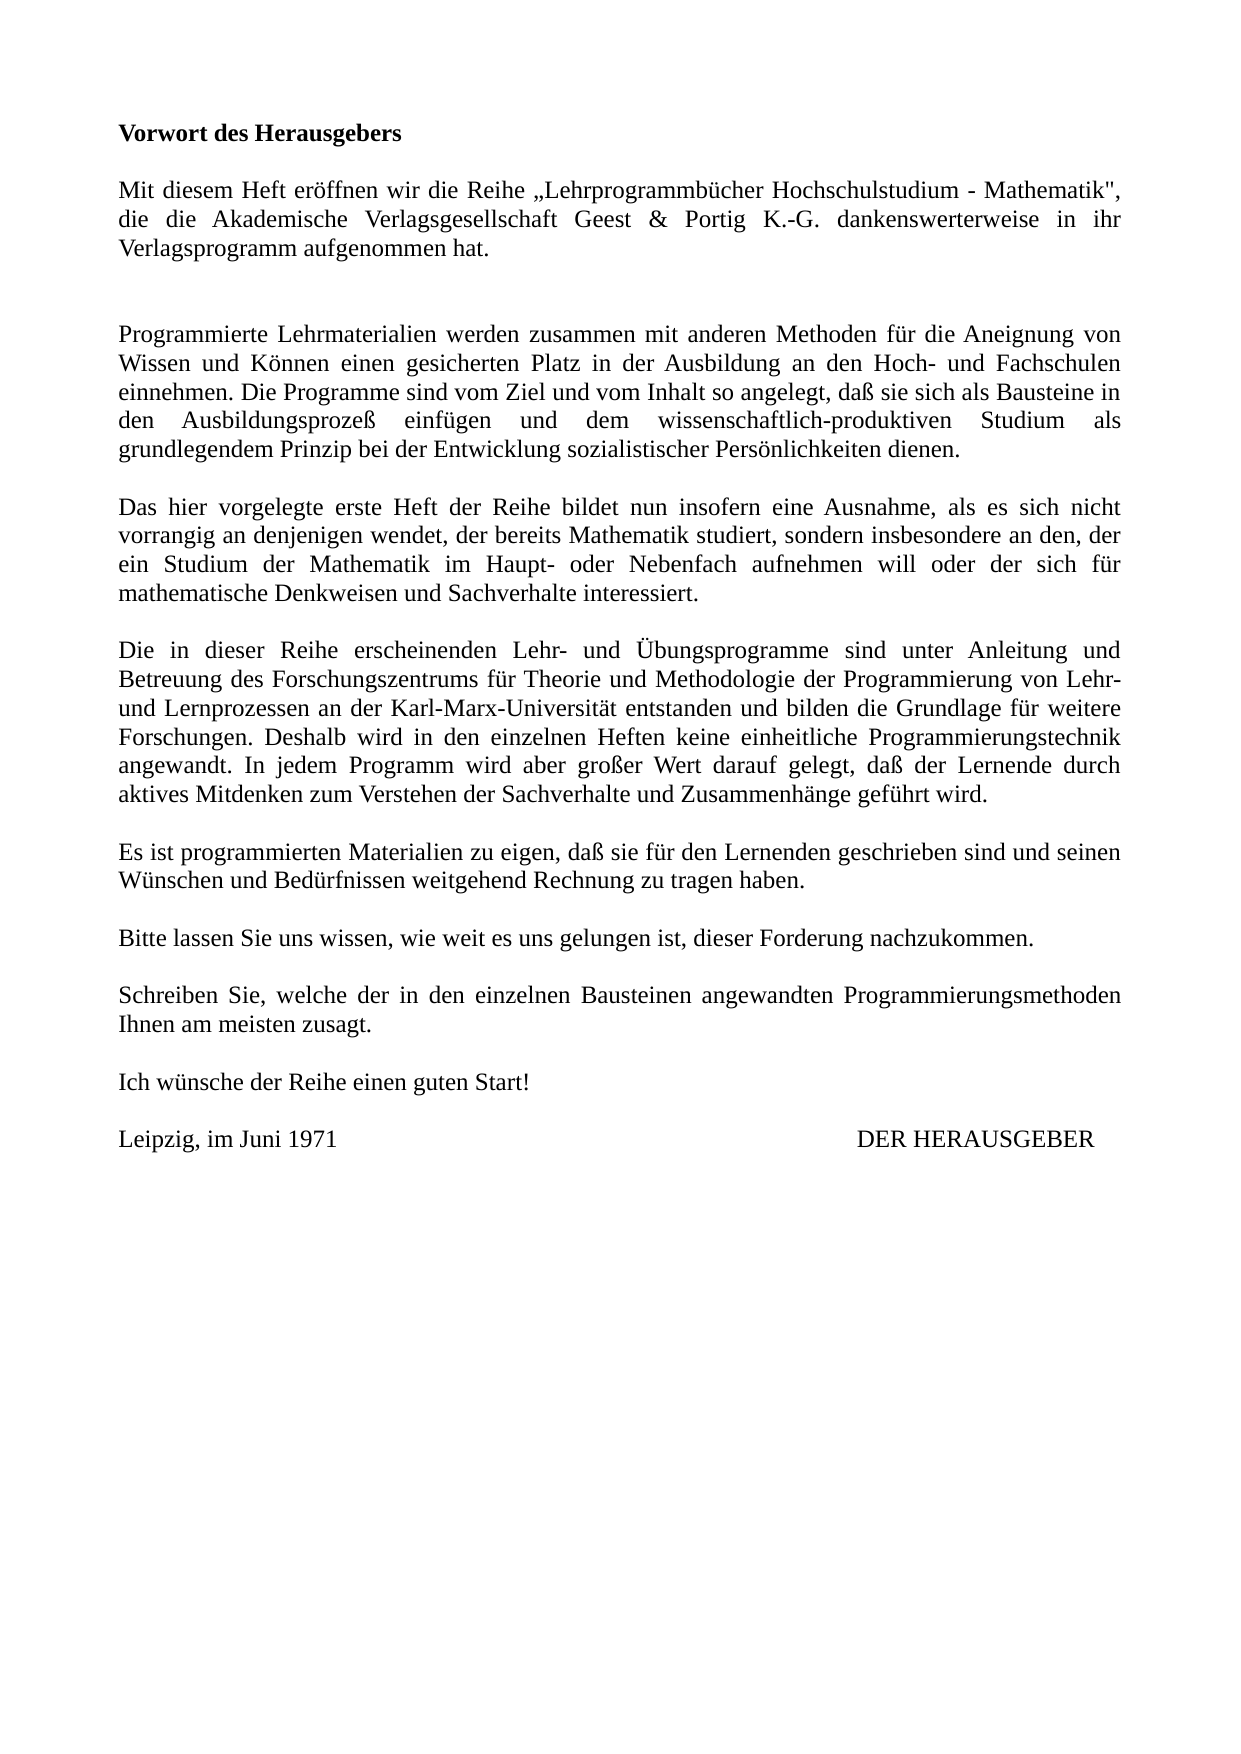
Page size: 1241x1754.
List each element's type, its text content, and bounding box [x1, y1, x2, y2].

text Programmierte Lehrmaterialien werden zusammen mit anderen Methoden für die Aneignung von Wissen und Können einen gesicherten Platz in der Ausbildung an den Hoch- und Fachschulen einnehmen. Die Programme sind vom Ziel und vom Inhalt so angelegt, daß sie sich als Bausteine in den Ausbildungsprozeß einfügen und dem wissenschaftlich-produktiven Studium als grundlegendem Prinzip bei der Entwicklung sozialistischer Persönlichkeiten dienen. [118, 319, 1122, 463]
text Es ist programmierten Materialien zu eigen, daß sie für den Lernenden geschrieben sind und seinen Wünschen und Bedürfnissen weitgehend Rechnung zu tragen haben. [118, 837, 1122, 894]
text Mit diesem Heft eröffnen wir die Reihe „Lehrprogrammbücher Hochschulstudium - Mathematik", die die Akademische Verlagsgesellschaft Geest & Portig K.-G. dankenswerterweise in ihr Verlagsprogramm aufgenommen hat. [118, 176, 1122, 262]
text Ich wünsche der Reihe einen guten Start! [118, 1067, 1122, 1096]
text Schreiben Sie, welche der in den einzelnen Bausteinen angewandten Programmierungsmethoden Ihnen am meisten zusagt. [118, 981, 1122, 1038]
text Die in dieser Reihe erscheinenden Lehr- und Übungsprogramme sind unter Anleitung und Betreuung des Forschungszentrums für Theorie und Methodologie der Programmierung von Lehr- und Lernprozessen an der Karl-Marx-Universität entstanden und bilden die Grundlage für weitere Forschungen. Deshalb wird in den einzelnen Heften keine einheitliche Programmierungstechnik angewandt. In jedem Programm wird aber großer Wert darauf gelegt, daß der Lernende durch aktives Mitdenken zum Verstehen der Sachverhalte und Zusammenhänge geführt wird. [118, 636, 1122, 808]
text Leipzig, im Juni 1971 DER HERAUSGEBER [118, 1124, 1122, 1153]
text Das hier vorgelegte erste Heft der Reihe bildet nun insofern eine Ausnahme, als es sich nicht vorrangig an denjenigen wendet, der bereits Mathematik studiert, sondern insbesondere an den, der ein Studium der Mathematik im Haupt- oder Nebenfach aufnehmen will oder der sich für mathematische Denkweisen und Sachverhalte interessiert. [118, 492, 1122, 607]
text Bitte lassen Sie uns wissen, wie weit es uns gelungen ist, dieser Forderung nachzukommen. [118, 923, 1122, 952]
text Vorwort des Herausgebers [118, 118, 1122, 147]
